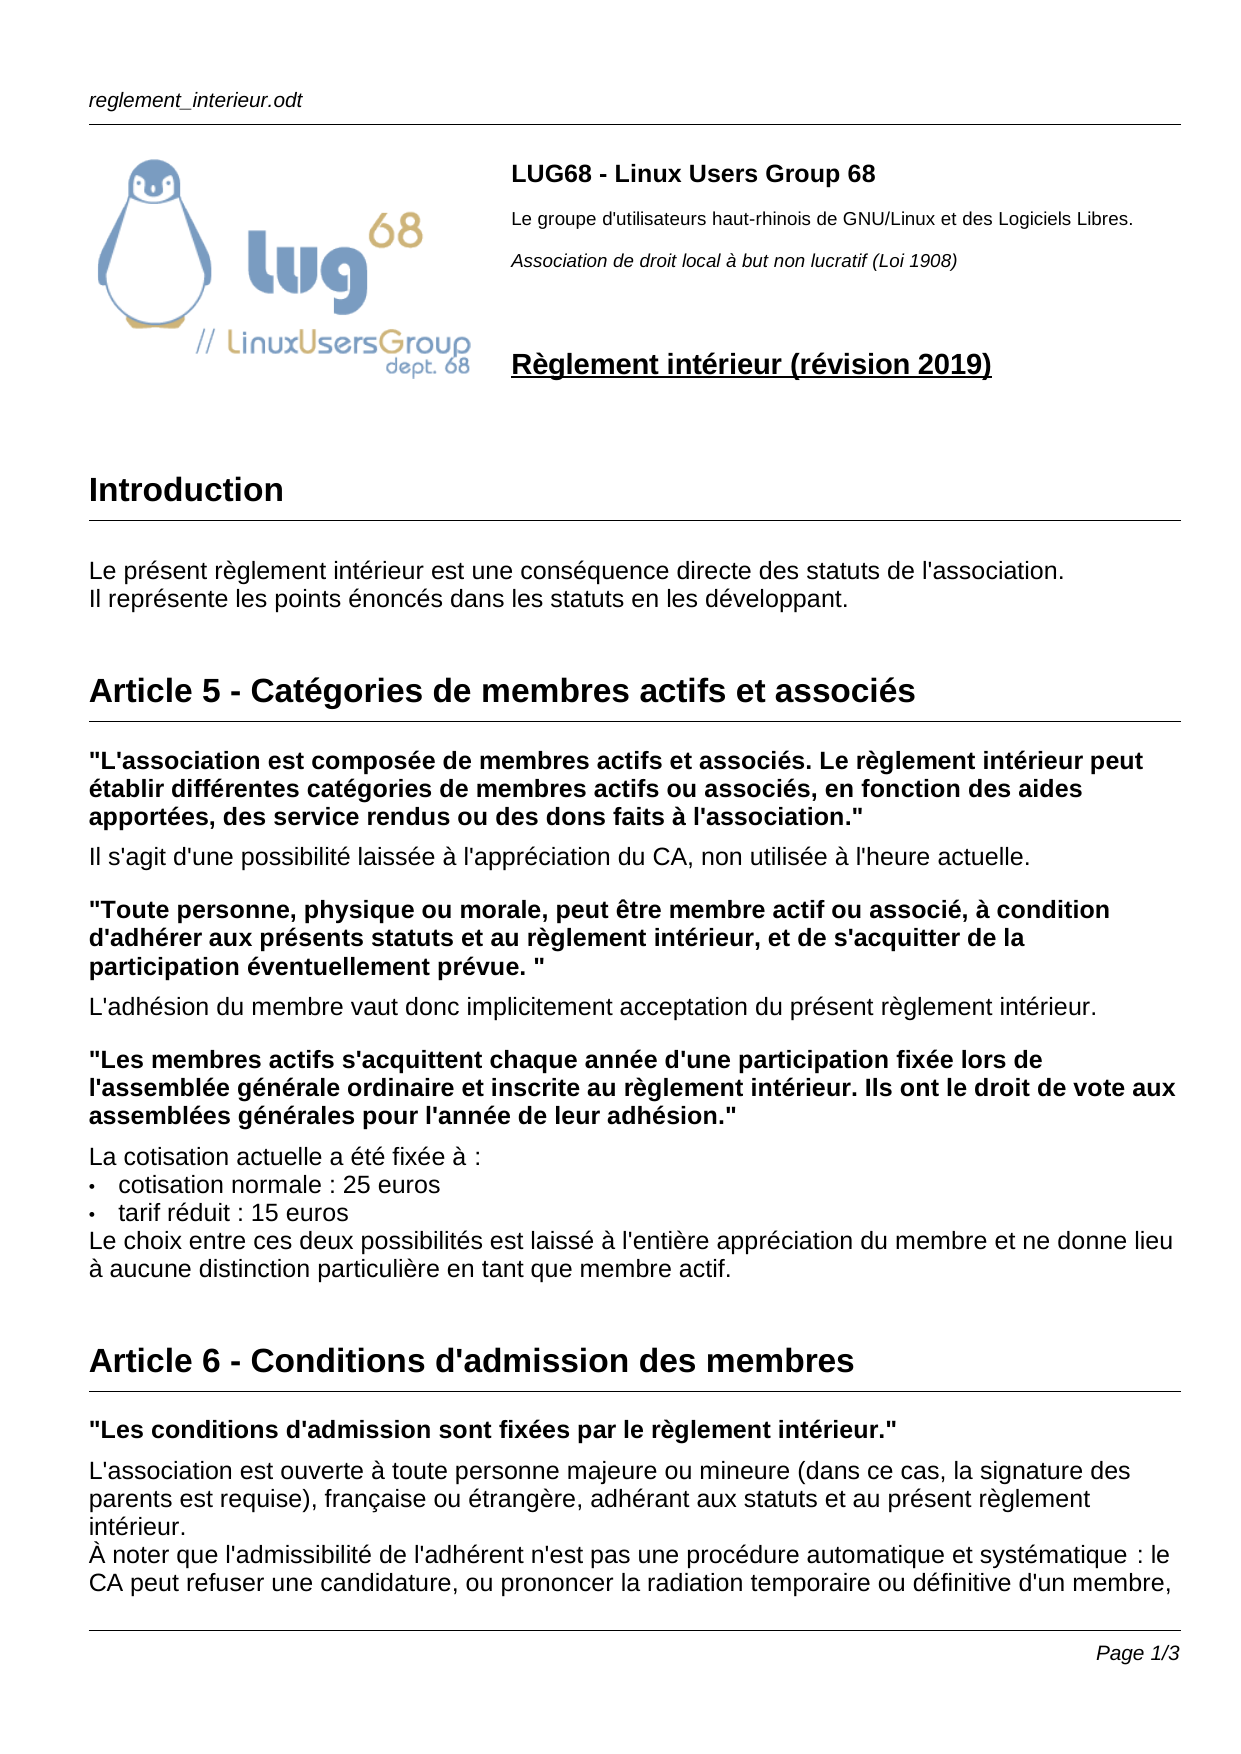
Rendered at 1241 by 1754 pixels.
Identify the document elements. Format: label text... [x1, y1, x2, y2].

table_header [92, 154, 479, 159]
table_header [92, 160, 479, 412]
table_header [479, 154, 505, 277]
text Il s'agit d'une possibilité laissée à l'appréciation du CA, non utilisée à l'heure actuelle. [88, 843, 1181, 871]
subtitle Introduction [88, 471, 1181, 521]
subtitle "Les conditions d'admission sont fixées par le règlement intérieur." [88, 1416, 1181, 1444]
table_cell Règlement intérieur (révision 2019) [505, 278, 1181, 412]
text Le présent règlement intérieur est une conséquence directe des statuts de l'association. [88, 557, 1181, 585]
subtitle Article 6 - Conditions d'admission des membres [88, 1342, 1181, 1391]
list tarif réduit : 15 euros [88, 1198, 1181, 1227]
text La cotisation actuelle a été fixée à : [88, 1142, 1181, 1171]
subtitle "Les membres actifs s'acquittent chaque année d'une participation fixée lors de l'assemblée générale ordinaire et inscrite au règlement intérieur. Ils ont le droit de vote aux assemblées générales pour l'année de leur adhésion." [88, 1046, 1181, 1130]
text Le choix entre ces deux possibilités est laissé à l'entière appréciation du membre et ne donne lieu à aucune distinction particulière en tant que membre actif. [88, 1227, 1181, 1283]
picture [97, 159, 471, 379]
list cotisation normale : 25 euros [88, 1171, 1181, 1198]
subtitle Article 5 - Catégories de membres actifs et associés [88, 672, 1181, 722]
text L'adhésion du membre vaut donc implicitement acceptation du présent règlement intérieur. [88, 993, 1181, 1021]
text Il représente les points énoncés dans les statuts en les développant. [88, 585, 1181, 613]
table_header LUG68 - Linux Users Group 68 Le groupe d'utilisateurs haut-rhinois de GNU/Linux et des Logiciels Libres. Association de droit local à but non lucratif (Loi 1908) [505, 154, 1181, 277]
text L'association est ouverte à toute personne majeure ou mineure (dans ce cas, la signature des parents est requise), française ou étrangère, adhérant aux statuts et au présent règlement intérieur. [88, 1457, 1181, 1541]
table_cell [479, 278, 505, 412]
subtitle "Toute personne, physique ou morale, peut être membre actif ou associé, à condition d'adhérer aux présents statuts et au règlement intérieur, et de s'acquitter de la participation éventuellement prévue. " [88, 896, 1181, 980]
text À noter que l'admissibilité de l'adhérent n'est pas une procédure automatique et systématique : le CA peut refuser une candidature, ou prononcer la radiation temporaire ou définitive d'un membre, [88, 1541, 1181, 1597]
subtitle "L'association est composée de membres actifs et associés. Le règlement intérieur peut établir différentes catégories de membres actifs ou associés, en fonction des aides apportées, des service rendus ou des dons faits à l'association." [88, 747, 1181, 831]
